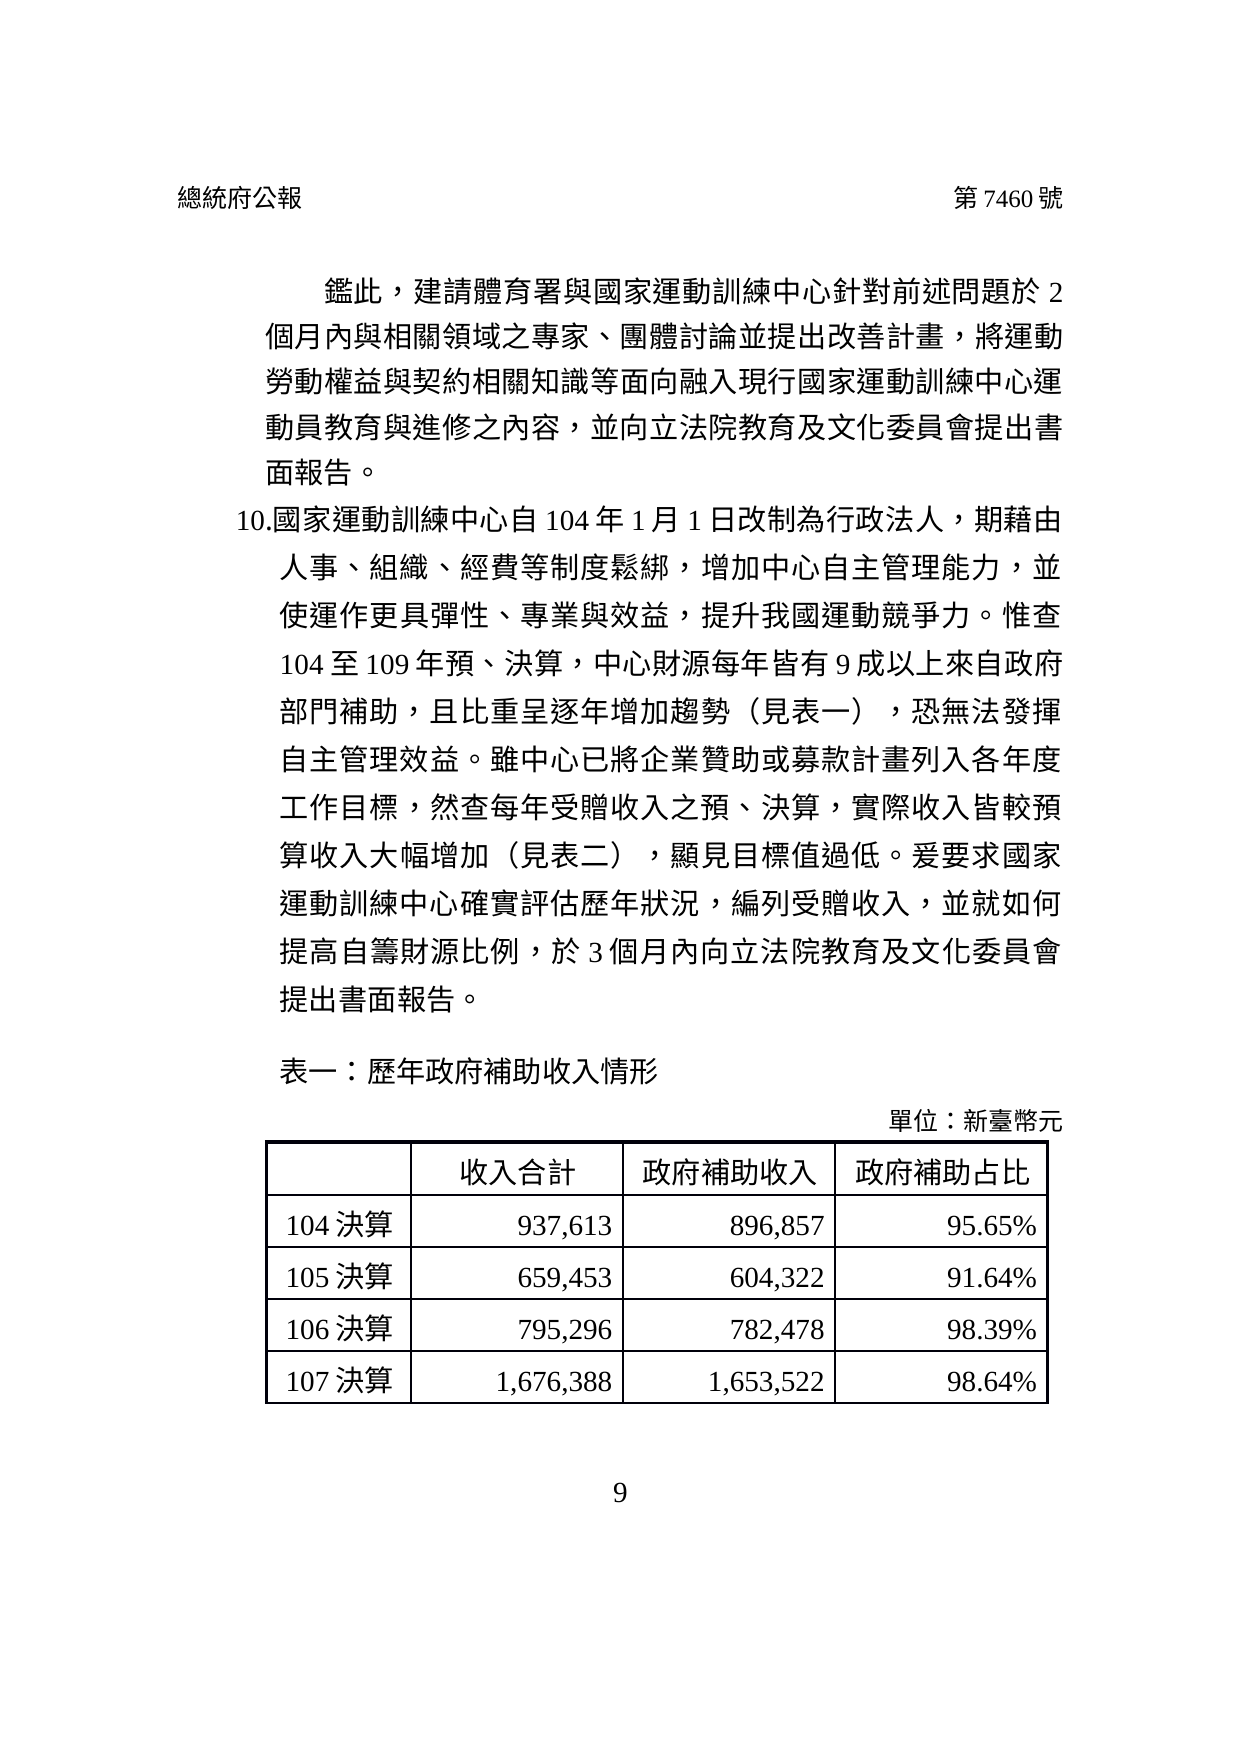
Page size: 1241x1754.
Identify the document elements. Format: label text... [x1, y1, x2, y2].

table_cell 937,613 [412, 1196, 622, 1246]
table_header 政府補助收入 [624, 1144, 834, 1193]
text 鑑此，建請體育署與國家運動訓練中心針對前述問題於2個月內與相關領域之專家、團體討論並提出改善計畫，將運動勞動權益與契約相關知識等面向融入現行國家運動訓練中心運動員教育與進修之內容，並向立法院教育及文化委員會提出書面報告。 [265, 266, 1063, 492]
table_cell 95.65% [836, 1196, 1046, 1246]
table_cell 604,322 [624, 1248, 834, 1298]
table_cell 1,676,388 [412, 1352, 622, 1402]
table_cell 91.64% [836, 1248, 1046, 1298]
table_cell 104決算 [268, 1196, 410, 1246]
text 10.國家運動訓練中心自104年1月1日改制為行政法人，期藉由人事、組織、經費等制度鬆綁，增加中心自主管理能力，並使運作更具彈性、專業與效益，提升我國運動競爭力。惟查104至109年預、決算，中心財源每年皆有9成以上來自政府部門補助，且比重呈逐年增加趨勢（見表一），恐無法發揮自主管理效益。雖中心已將企業贊助或募款計畫列入各年度工作目標，然查每年受贈收入之預、決算，實際收入皆較預算收入大幅增加（見表二），顯見目標值過低。爰要求國家運動訓練中心確實評估歷年狀況，編列受贈收入，並就如何提高自籌財源比例，於3個月內向立法院教育及文化委員會提出書面報告。 [236, 492, 1063, 1019]
table_cell 98.39% [836, 1300, 1046, 1350]
text 表一：歷年政府補助收入情形 [279, 1044, 1063, 1092]
text 單位：新臺幣元 [177, 1092, 1063, 1140]
table_cell 107決算 [268, 1352, 410, 1402]
table_header 收入合計 [412, 1144, 622, 1193]
table_cell 106決算 [268, 1300, 410, 1350]
table_cell 659,453 [412, 1248, 622, 1298]
table_cell 98.64% [836, 1352, 1046, 1402]
table_cell 105決算 [268, 1248, 410, 1298]
table_cell 782,478 [624, 1300, 834, 1350]
table_cell 795,296 [412, 1300, 622, 1350]
table_cell 896,857 [624, 1196, 834, 1246]
table_cell 1,653,522 [624, 1352, 834, 1402]
table_header 政府補助占比 [836, 1144, 1046, 1193]
table_header [268, 1144, 410, 1193]
